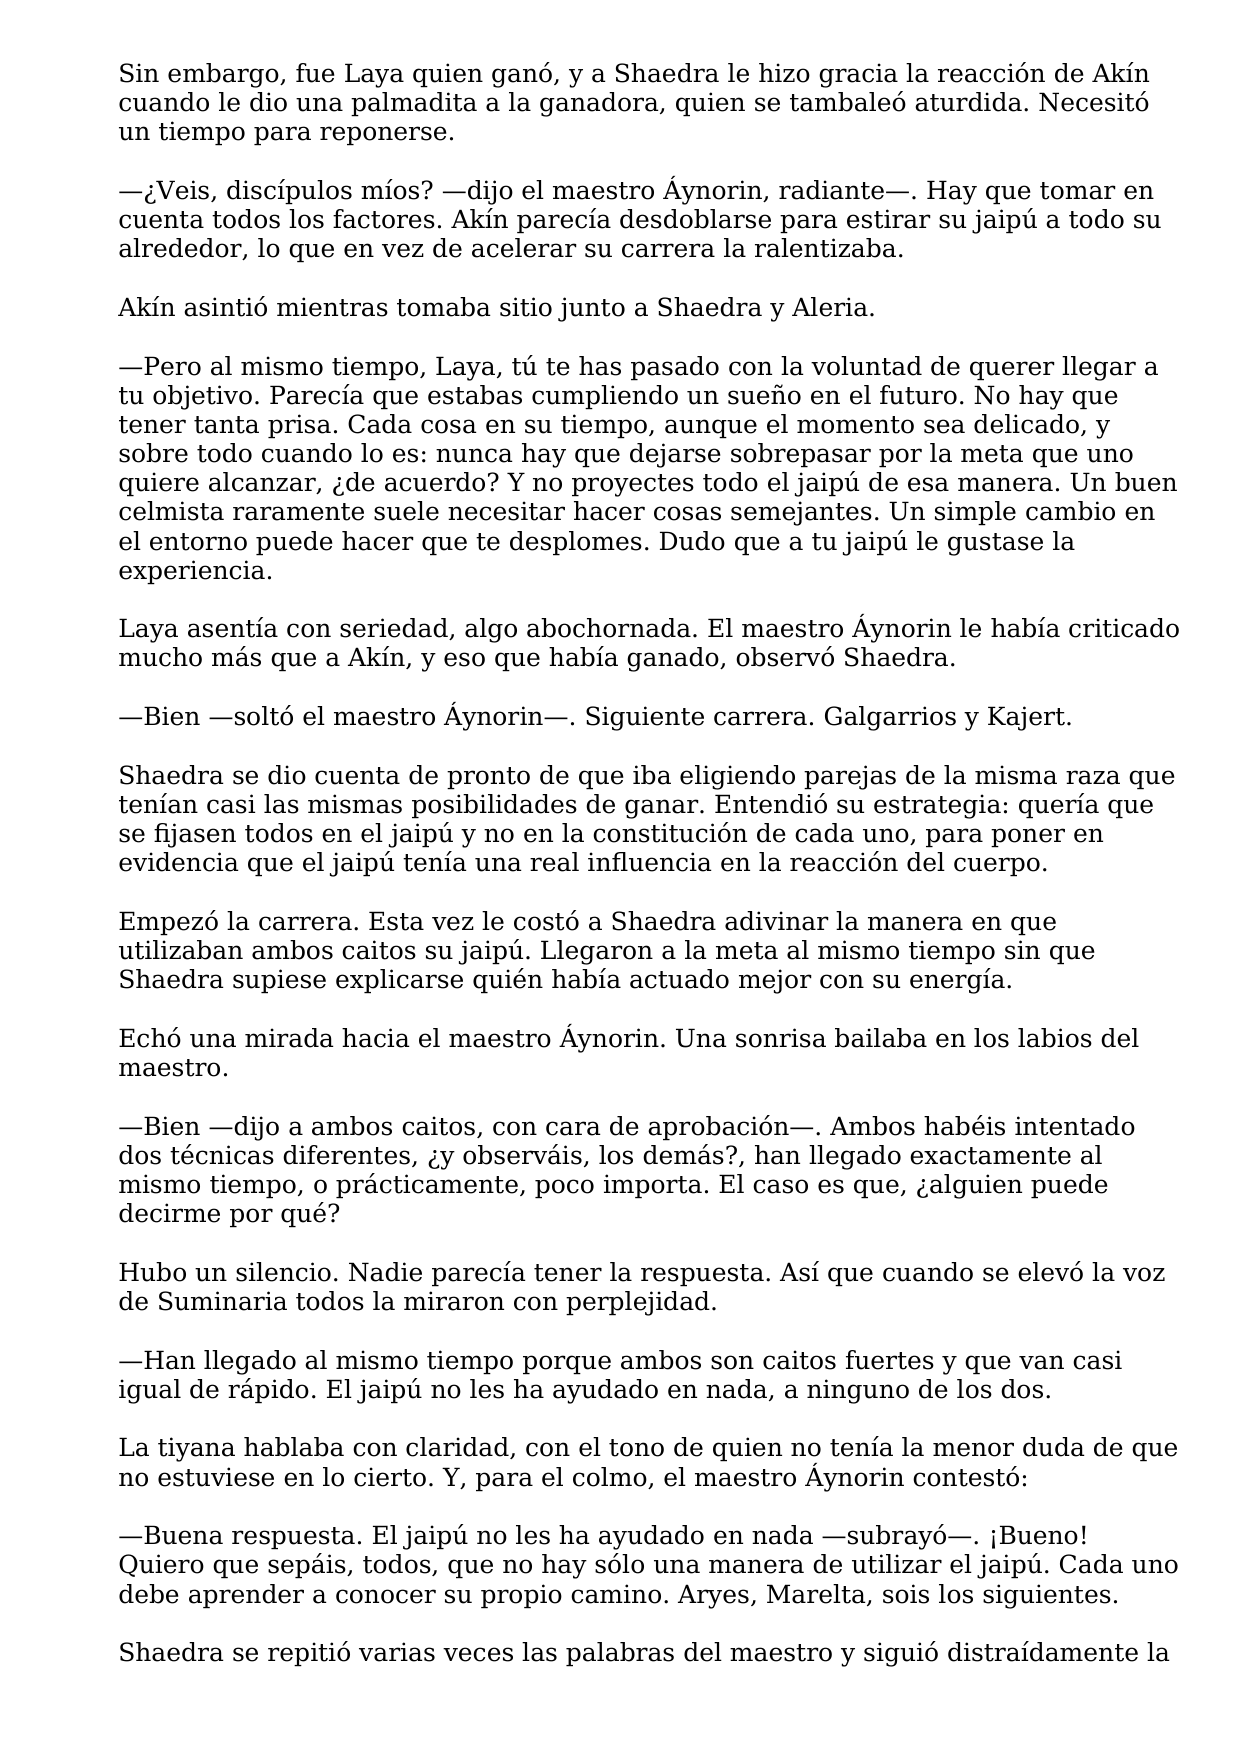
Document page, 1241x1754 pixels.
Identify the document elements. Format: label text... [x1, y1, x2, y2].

text —Buena respuesta. El jaipú no les ha ayudado en nada —subrayó—. ¡Bueno! Quiero que sepáis, todos, que no hay sólo una manera de utilizar el jaipú. Cada uno debe aprender a conocer su propio camino. Aryes, Marelta, sois los siguientes. [118, 1521, 1181, 1609]
text La tiyana hablaba con claridad, con el tono de quien no tenía la menor duda de que no estuviese en lo cierto. Y, para el colmo, el maestro Áynorin contestó: [118, 1434, 1181, 1492]
text Laya asentía con seriedad, algo abochornada. El maestro Áynorin le había criticado mucho más que a Akín, y eso que había ganado, observó Shaedra. [118, 614, 1181, 673]
text —Bien —soltó el maestro Áynorin—. Siguiente carrera. Galgarrios y Kajert. [118, 702, 1181, 731]
text Shaedra se repitió varias veces las palabras del maestro y siguió distraídamente la [118, 1638, 1181, 1668]
text —¿Veis, discípulos míos? —dijo el maestro Áynorin, radiante—. Hay que tomar en cuenta todos los factores. Akín parecía desdoblarse para estirar su jaipú a todo su alrededor, lo que en vez de acelerar su carrera la ralentizaba. [118, 176, 1181, 263]
text Akín asintió mientras tomaba sitio junto a Shaedra y Aleria. [118, 293, 1181, 322]
text —Pero al mismo tiempo, Laya, tú te has pasado con la voluntad de querer llegar a tu objetivo. Parecía que estabas cumpliendo un sueño en el futuro. No hay que tener tanta prisa. Cada cosa en su tiempo, aunque el momento sea delicado, y sobre todo cuando lo es: nunca hay que dejarse sobrepasar por la meta que uno quiere alcanzar, ¿de acuerdo? Y no proyectes todo el jaipú de esa manera. Un buen celmista raramente suele necesitar hacer cosas semejantes. Un simple cambio en el entorno puede hacer que te desplomes. Dudo que a tu jaipú le gustase la experiencia. [118, 352, 1181, 585]
text —Han llegado al mismo tiempo porque ambos son caitos fuertes y que van casi igual de rápido. El jaipú no les ha ayudado en nada, a ninguno de los dos. [118, 1346, 1181, 1404]
text Empezó la carrera. Esta vez le costó a Shaedra adivinar la manera en que utilizaban ambos caitos su jaipú. Llegaron a la meta al mismo tiempo sin que Shaedra supiese explicarse quién había actuado mejor con su energía. [118, 907, 1181, 994]
text Sin embargo, fue Laya quien ganó, y a Shaedra le hizo gracia la reacción de Akín cuando le dio una palmadita a la ganadora, quien se tambaleó aturdida. Necesitó un tiempo para reponerse. [118, 59, 1181, 147]
text Hubo un silencio. Nadie parecía tener la respuesta. Así que cuando se elevó la voz de Suminaria todos la miraron con perplejidad. [118, 1258, 1181, 1316]
text —Bien —dijo a ambos caitos, con cara de aprobación—. Ambos habéis intentado dos técnicas diferentes, ¿y observáis, los demás?, han llegado exactamente al mismo tiempo, o prácticamente, poco importa. El caso es que, ¿alguien puede decirme por qué? [118, 1112, 1181, 1228]
text Shaedra se dio cuenta de pronto de que iba eligiendo parejas de la misma raza que tenían casi las mismas posibilidades de ganar. Entendió su estrategia: quería que se fijasen todos en el jaipú y no en la constitución de cada uno, para poner en evidencia que el jaipú tenía una real influencia en la reacción del cuerpo. [118, 761, 1181, 878]
text Echó una mirada hacia el maestro Áynorin. Una sonrisa bailaba en los labios del maestro. [118, 1024, 1181, 1082]
